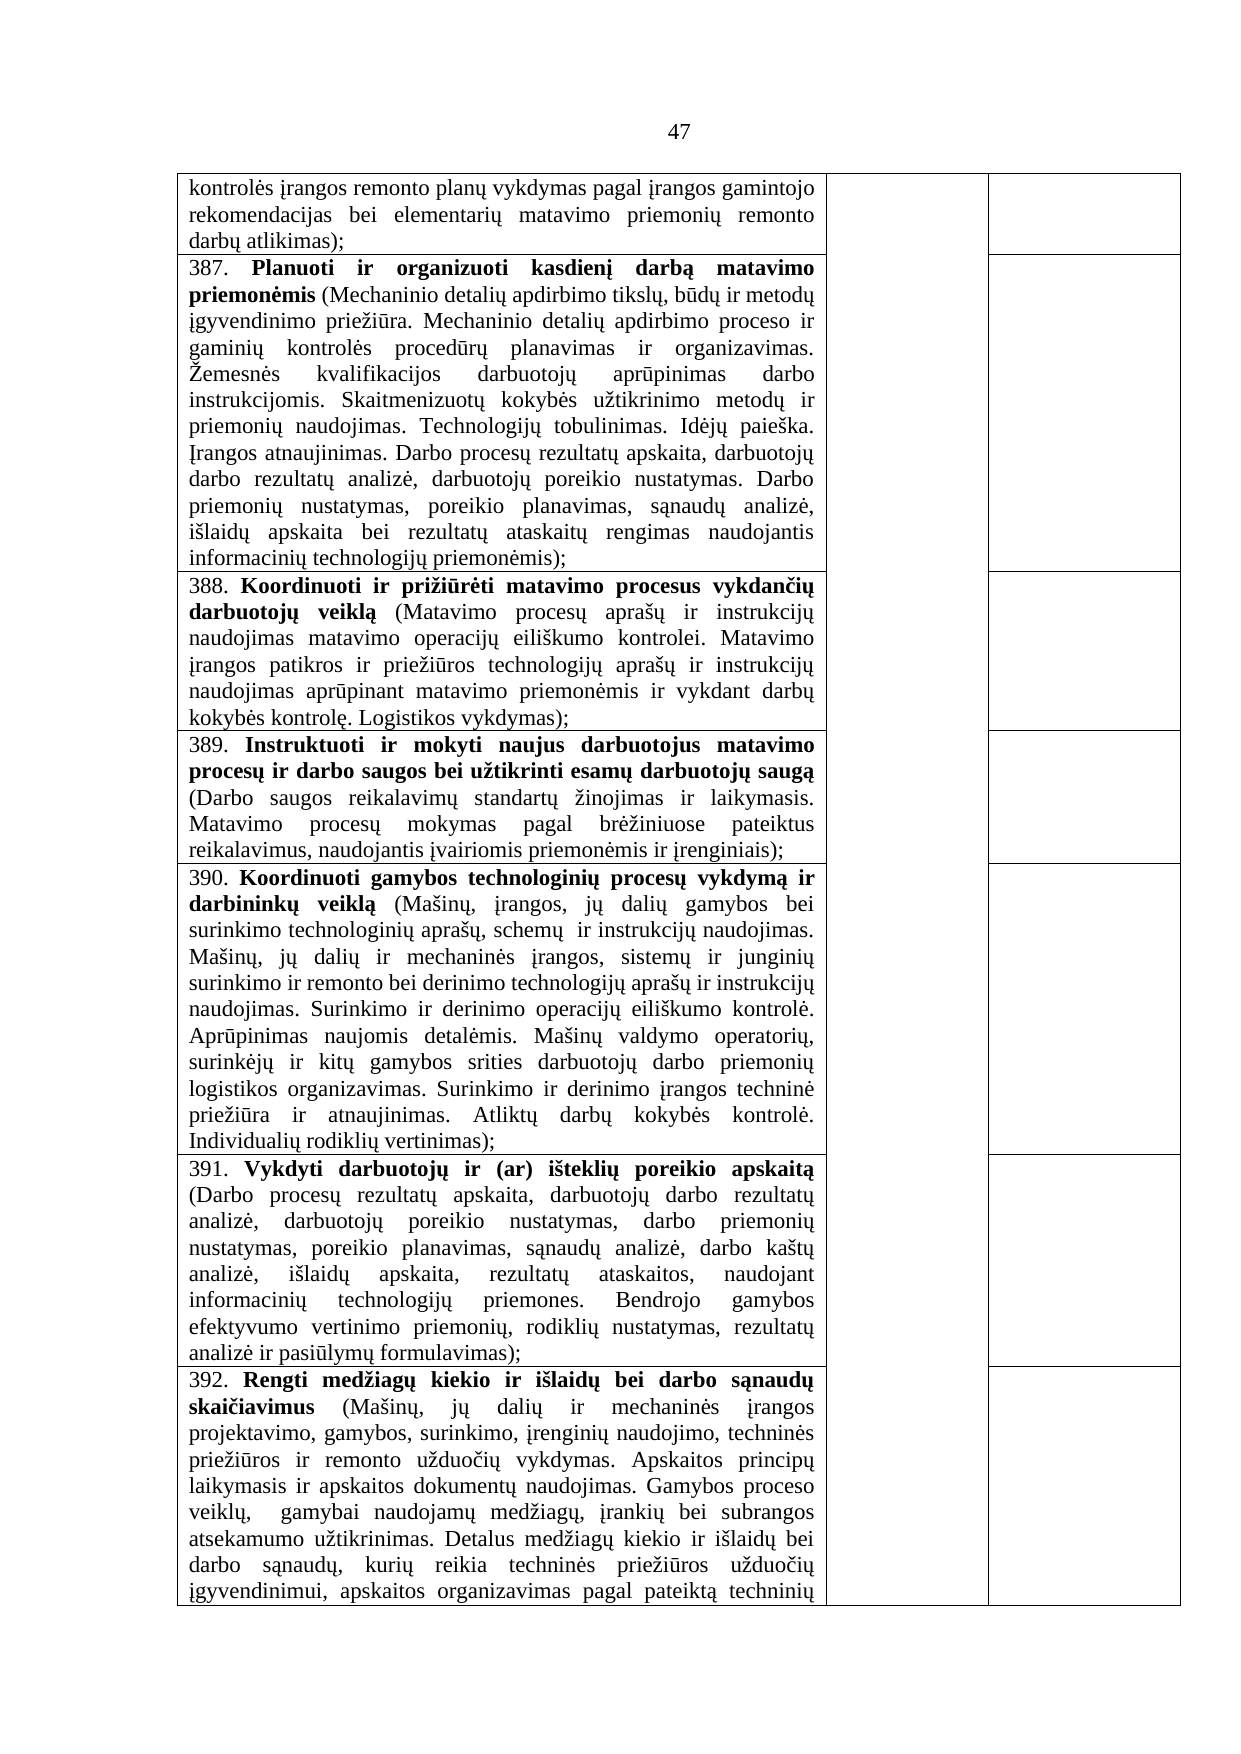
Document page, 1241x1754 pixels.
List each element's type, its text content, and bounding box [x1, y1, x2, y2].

table_cell 387. Planuoti ir organizuoti kasdienį darbą matavimo priemonėmis (Mechaninio detalių apdirbimo tikslų, būdų ir metodų įgyvendinimo priežiūra. Mechaninio detalių apdirbimo proceso ir gaminių kontrolės procedūrų planavimas ir organizavimas. Žemesnės kvalifikacijos darbuotojų aprūpinimas darbo instrukcijomis. Skaitmenizuotų kokybės užtikrinimo metodų ir priemonių naudojimas. Technologijų tobulinimas. Idėjų paieška. Įrangos atnaujinimas. Darbo procesų rezultatų apskaita, darbuotojų darbo rezultatų analizė, darbuotojų poreikio nustatymas. Darbo priemonių nustatymas, poreikio planavimas, sąnaudų analizė, išlaidų apskaita bei rezultatų ataskaitų rengimas naudojantis informacinių technologijų priemonėmis); [178, 255, 826, 571]
table_cell 392. Rengti medžiagų kiekio ir išlaidų bei darbo sąnaudų skaičiavimus (Mašinų, jų dalių ir mechaninės įrangos projektavimo, gamybos, surinkimo, įrenginių naudojimo, techninės priežiūros ir remonto užduočių vykdymas. Apskaitos principų laikymasis ir apskaitos dokumentų naudojimas. Gamybos proceso veiklų, gamybai naudojamų medžiagų, įrankių bei subrangos atsekamumo užtikrinimas. Detalus medžiagų kiekio ir išlaidų bei darbo sąnaudų, kurių reikia techninės priežiūros užduočių įgyvendinimui, apskaitos organizavimas pagal pateiktą techninių [178, 1367, 826, 1605]
table_cell kontrolės įrangos remonto planų vykdymas pagal įrangos gamintojo rekomendacijas bei elementarių matavimo priemonių remonto darbų atlikimas); [178, 174, 826, 253]
table_cell [989, 255, 1180, 571]
table_cell [989, 1367, 1180, 1605]
table_cell 390. Koordinuoti gamybos technologinių procesų vykdymą ir darbininkų veiklą (Mašinų, įrangos, jų dalių gamybos bei surinkimo technologinių aprašų, schemų ir instrukcijų naudojimas. Mašinų, jų dalių ir mechaninės įrangos, sistemų ir junginių surinkimo ir remonto bei derinimo technologijų aprašų ir instrukcijų naudojimas. Surinkimo ir derinimo operacijų eiliškumo kontrolė. Aprūpinimas naujomis detalėmis. Mašinų valdymo operatorių, surinkėjų ir kitų gamybos srities darbuotojų darbo priemonių logistikos organizavimas. Surinkimo ir derinimo įrangos techninė priežiūra ir atnaujinimas. Atliktų darbų kokybės kontrolė. Individualių rodiklių vertinimas); [178, 864, 826, 1154]
table_cell [989, 864, 1180, 1154]
table_cell [827, 174, 988, 1605]
table_cell 389. Instruktuoti ir mokyti naujus darbuotojus matavimo procesų ir darbo saugos bei užtikrinti esamų darbuotojų saugą (Darbo saugos reikalavimų standartų žinojimas ir laikymasis. Matavimo procesų mokymas pagal brėžiniuose pateiktus reikalavimus, naudojantis įvairiomis priemonėmis ir įrenginiais); [178, 731, 826, 863]
table_cell [989, 572, 1180, 730]
table_cell 388. Koordinuoti ir prižiūrėti matavimo procesus vykdančių darbuotojų veiklą (Matavimo procesų aprašų ir instrukcijų naudojimas matavimo operacijų eiliškumo kontrolei. Matavimo įrangos patikros ir priežiūros technologijų aprašų ir instrukcijų naudojimas aprūpinant matavimo priemonėmis ir vykdant darbų kokybės kontrolę. Logistikos vykdymas); [178, 572, 826, 730]
table_cell [989, 731, 1180, 863]
table_cell [989, 1155, 1180, 1366]
table_cell 391. Vykdyti darbuotojų ir (ar) išteklių poreikio apskaitą (Darbo procesų rezultatų apskaita, darbuotojų darbo rezultatų analizė, darbuotojų poreikio nustatymas, darbo priemonių nustatymas, poreikio planavimas, sąnaudų analizė, darbo kaštų analizė, išlaidų apskaita, rezultatų ataskaitos, naudojant informacinių technologijų priemones. Bendrojo gamybos efektyvumo vertinimo priemonių, rodiklių nustatymas, rezultatų analizė ir pasiūlymų formulavimas); [178, 1155, 826, 1366]
table_cell [989, 174, 1180, 253]
